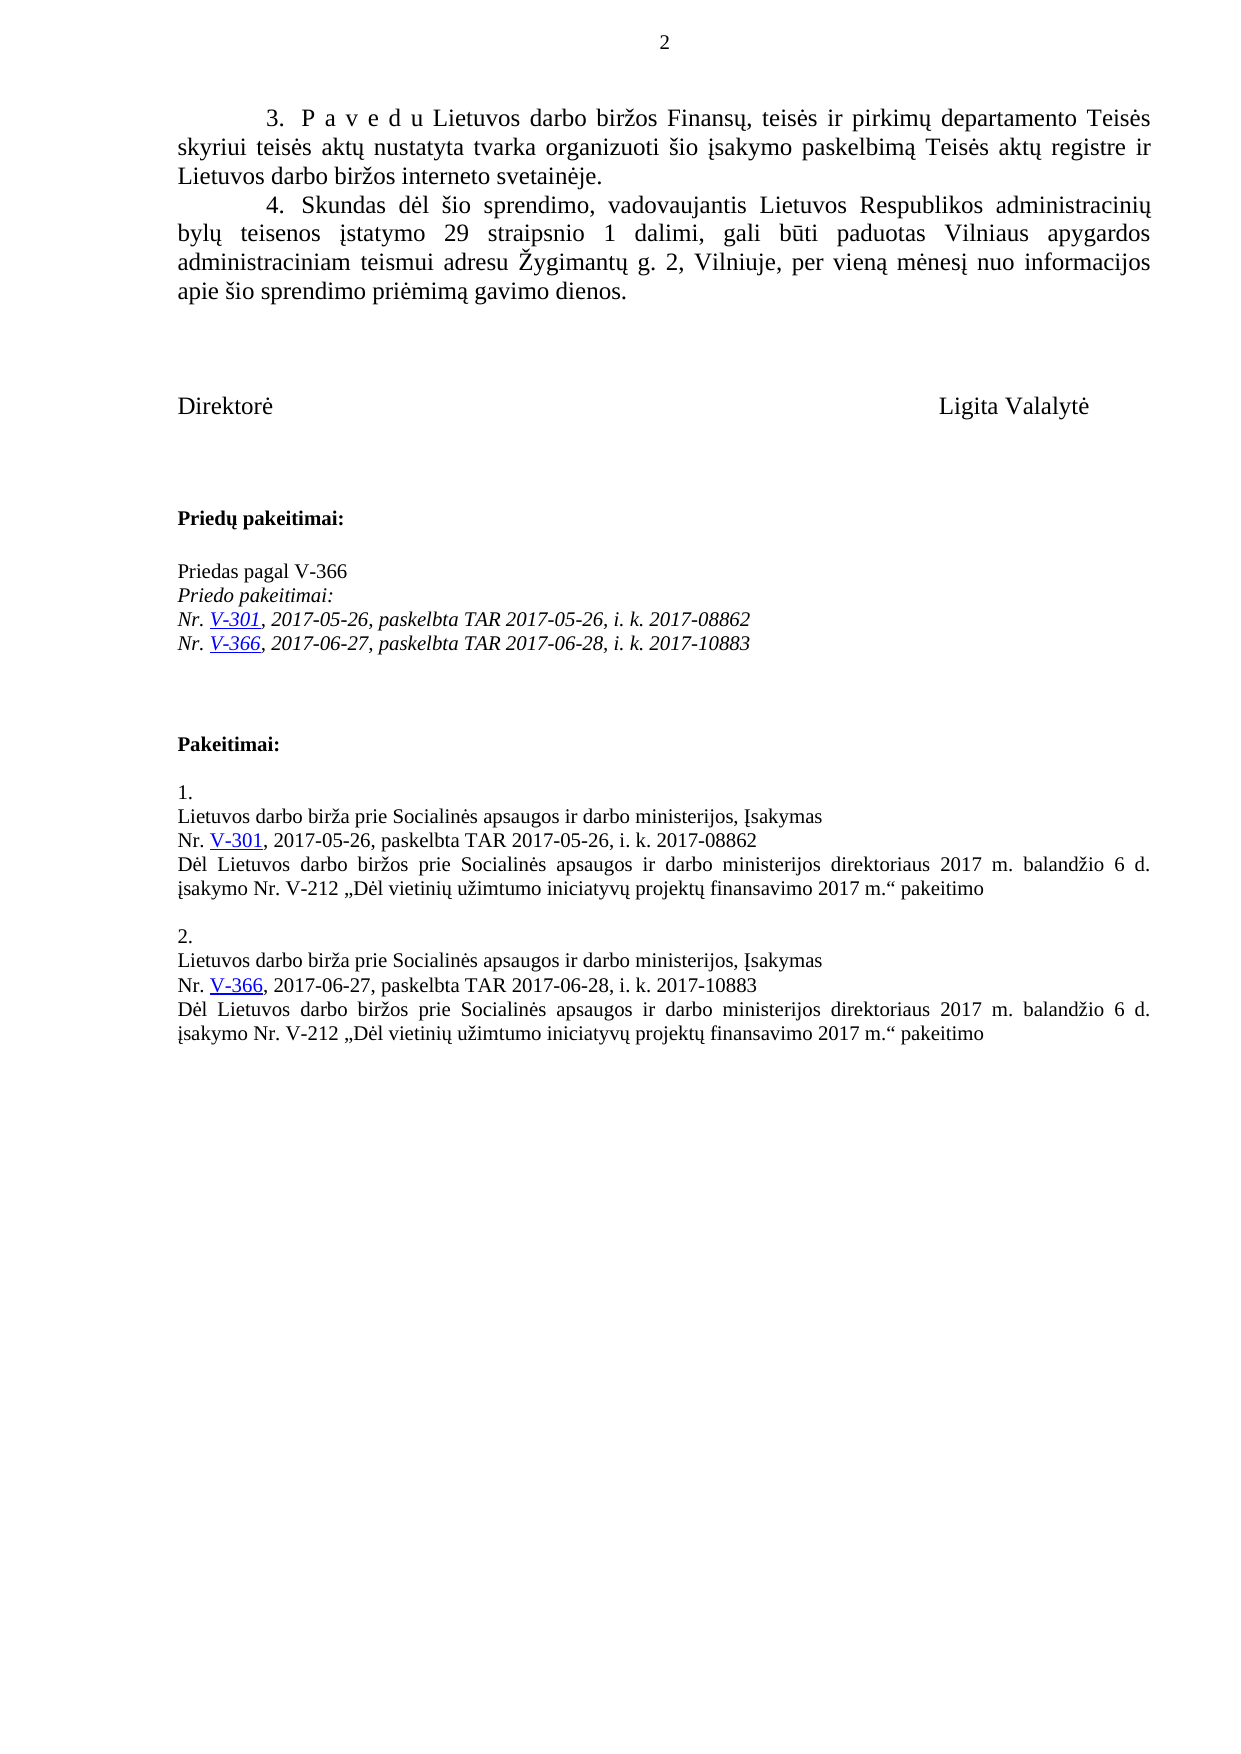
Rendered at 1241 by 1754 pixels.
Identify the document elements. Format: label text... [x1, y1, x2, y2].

text Pakeitimai: [177, 732, 1152, 756]
text 3. P a v e d u Lietuvos darbo biržos Finansų, teisės ir pirkimų departamento Teisės skyriui teisės aktų nustatyta tvarka organizuoti šio įsakymo paskelbimą Teisės aktų registre ir Lietuvos darbo biržos interneto svetainėje. [177, 103, 1152, 190]
text Priedų pakeitimai: [177, 506, 1152, 530]
text Dėl Lietuvos darbo biržos prie Socialinės apsaugos ir darbo ministerijos direktoriaus 2017 m. balandžio 6 d. įsakymo Nr. V-212 „Dėl vietinių užimtumo iniciatyvų projektų finansavimo 2017 m.“ pakeitimo [177, 852, 1152, 900]
text Direktorė Ligita Valalytė [177, 391, 1152, 420]
text Nr. V-366, 2017-06-27, paskelbta TAR 2017-06-28, i. k. 2017-10883 [177, 972, 1152, 997]
text Nr. V-366, 2017-06-27, paskelbta TAR 2017-06-28, i. k. 2017-10883 [177, 631, 1152, 655]
text Nr. V-301, 2017-05-26, paskelbta TAR 2017-05-26, i. k. 2017-08862 [177, 828, 1152, 852]
text Nr. V-301, 2017-05-26, paskelbta TAR 2017-05-26, i. k. 2017-08862 [177, 607, 1152, 631]
text Lietuvos darbo birža prie Socialinės apsaugos ir darbo ministerijos, Įsakymas [177, 804, 1152, 828]
text 2. [177, 924, 1152, 948]
text Lietuvos darbo birža prie Socialinės apsaugos ir darbo ministerijos, Įsakymas [177, 948, 1152, 972]
text Priedo pakeitimai: [177, 583, 1152, 607]
text Priedas pagal V-366 [177, 559, 1152, 583]
text Dėl Lietuvos darbo biržos prie Socialinės apsaugos ir darbo ministerijos direktoriaus 2017 m. balandžio 6 d. įsakymo Nr. V-212 „Dėl vietinių užimtumo iniciatyvų projektų finansavimo 2017 m.“ pakeitimo [177, 997, 1152, 1045]
text 4. Skundas dėl šio sprendimo, vadovaujantis Lietuvos Respublikos administracinių bylų teisenos įstatymo 29 straipsnio 1 dalimi, gali būti paduotas Vilniaus apygardos administraciniam teismui adresu Žygimantų g. 2, Vilniuje, per vieną mėnesį nuo informacijos apie šio sprendimo priėmimą gavimo dienos. [177, 190, 1152, 305]
text 1. [177, 780, 1152, 804]
